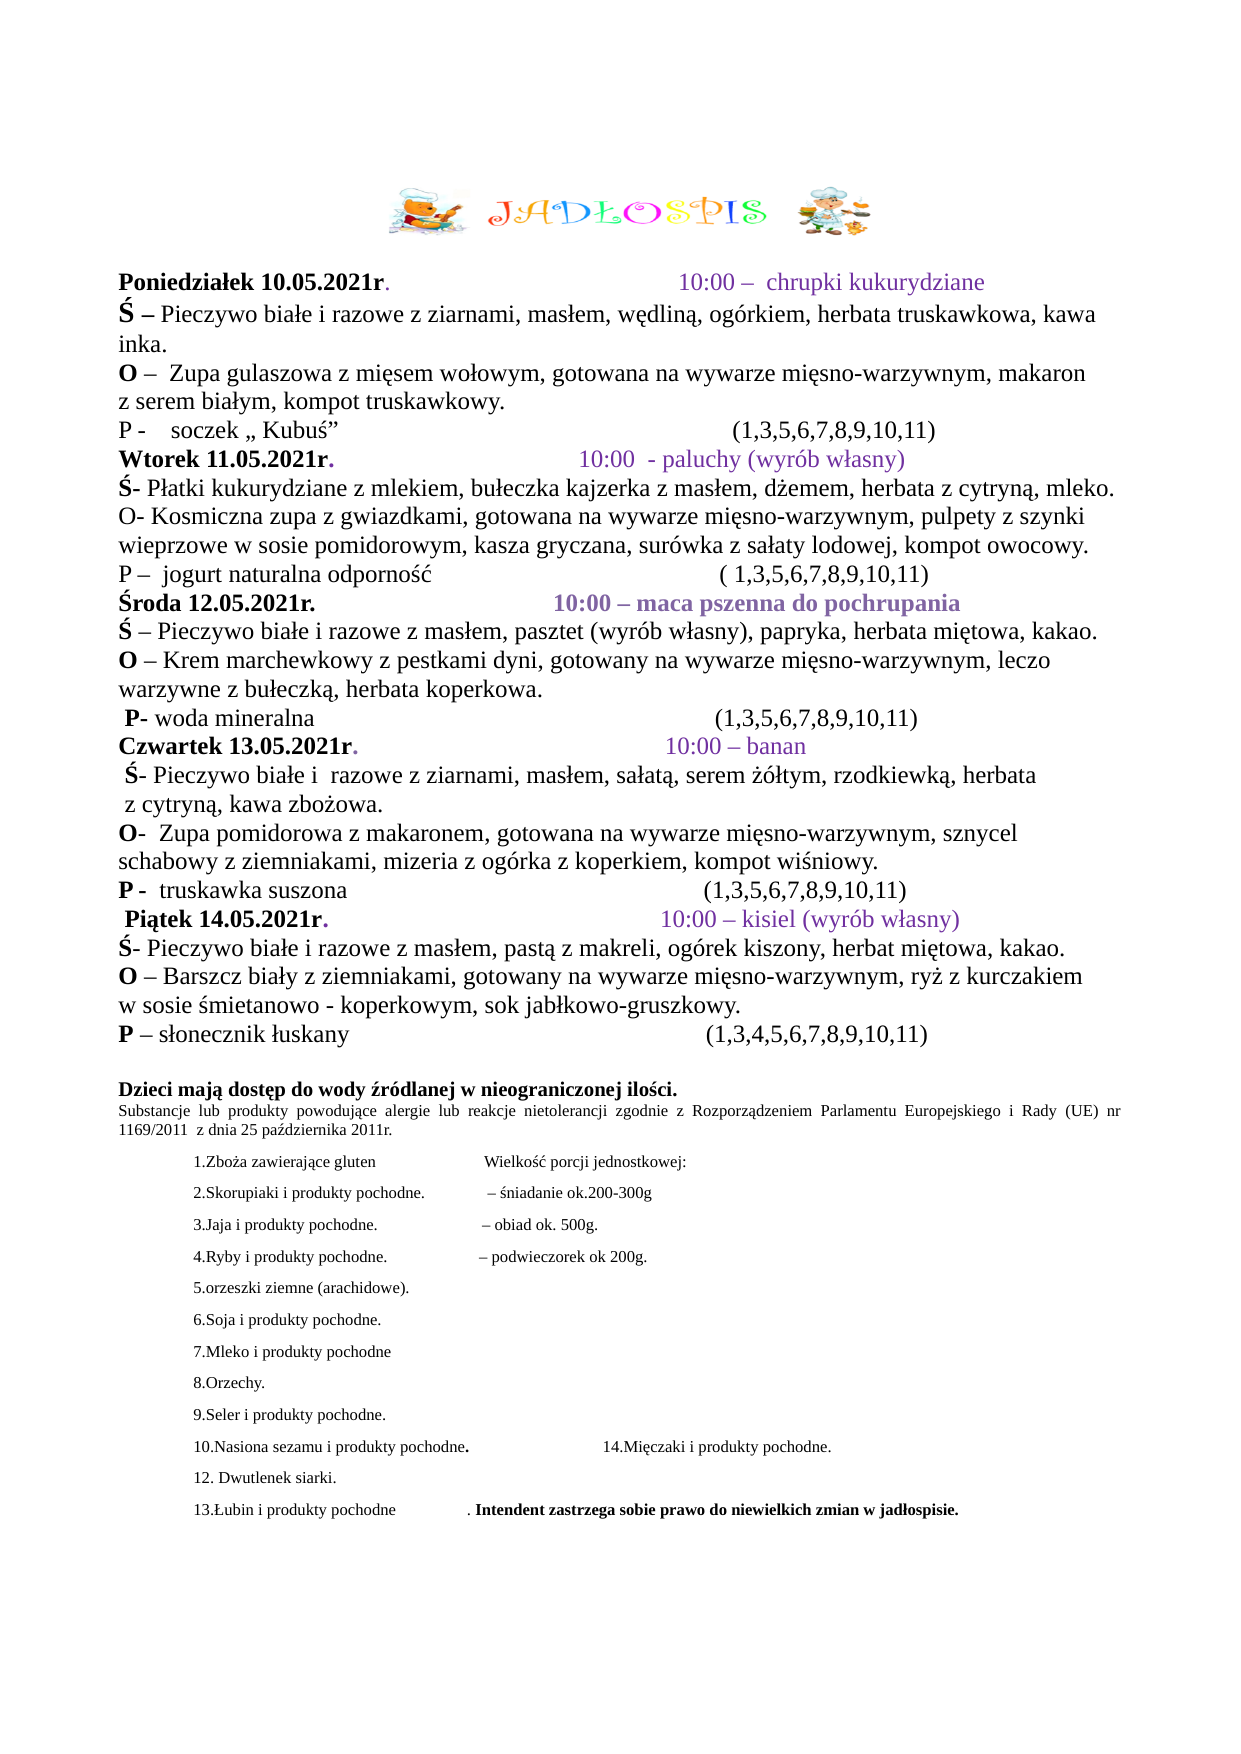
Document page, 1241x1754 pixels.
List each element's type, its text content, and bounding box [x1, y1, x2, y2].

text O – Zupa gulaszowa z mięsem wołowym, gotowana na wywarze mięsno-warzywnym, makaron [118, 358, 1122, 386]
text Poniedziałek 10.05.2021r. 10:00 – chrupki kukurydziane [118, 267, 1122, 295]
text Ś- Pieczywo białe i razowe z ziarnami, masłem, sałatą, serem żółtym, rzodkiewką, herbata [118, 760, 1122, 789]
text 8.Orzechy. [193, 1373, 1122, 1392]
text z cytryną, kawa zbożowa. [118, 789, 1122, 818]
text 2.Skorupiaki i produkty pochodne. – śniadanie ok.200-300g [193, 1183, 1122, 1202]
text P – słonecznik łuskany (1,3,4,5,6,7,8,9,10,11) [118, 1019, 1122, 1048]
text 1.Zboża zawierające gluten Wielkość porcji jednostkowej: [193, 1151, 1122, 1171]
text P- woda mineralna (1,3,5,6,7,8,9,10,11) [118, 703, 1122, 731]
text 9.Seler i produkty pochodne. [193, 1405, 1122, 1424]
text Dzieci mają dostęp do wody źródlanej w nieograniczonej ilości. [118, 1076, 1122, 1101]
text 6.Soja i produkty pochodne. [193, 1310, 1122, 1329]
text Ś – Pieczywo białe i razowe z masłem, pasztet (wyrób własny), papryka, herbata miętowa, kakao. [118, 616, 1122, 645]
text Ś- Pieczywo białe i razowe z masłem, pastą z makreli, ogórek kiszony, herbat miętowa, kakao. [118, 933, 1122, 961]
text P – jogurt naturalna odporność ( 1,3,5,6,7,8,9,10,11) Środa 12.05.2021r. 10:00 – maca pszenna do pochrupania [118, 559, 1122, 616]
text Ś – Pieczywo białe i razowe z ziarnami, masłem, wędliną, ogórkiem, herbata truskawkowa, kawa inka. [118, 295, 1122, 358]
text 12. Dwutlenek siarki. [193, 1468, 1122, 1487]
text Wtorek 11.05.2021r. 10:00 - paluchy (wyrób własny) [118, 444, 1122, 473]
text z serem białym, kompot truskawkowy. [118, 386, 1122, 415]
text P - soczek „ Kubuś” (1,3,5,6,7,8,9,10,11) [118, 415, 1122, 444]
text 5.orzeszki ziemne (arachidowe). [193, 1278, 1122, 1297]
text 4.Ryby i produkty pochodne. – podwieczorek ok 200g. [193, 1246, 1122, 1266]
text Czwartek 13.05.2021r. 10:00 – banan [118, 731, 1122, 760]
text Piątek 14.05.2021r. 10:00 – kisiel (wyrób własny) [118, 904, 1122, 933]
text 3.Jaja i produkty pochodne. – obiad ok. 500g. [193, 1215, 1122, 1234]
text O- Kosmiczna zupa z gwiazdkami, gotowana na wywarze mięsno-warzywnym, pulpety z szynki wieprzowe w sosie pomidorowym, kasza gryczana, surówka z sałaty lodowej, kompot owocowy. [118, 501, 1122, 559]
text O – Barszcz biały z ziemniakami, gotowany na wywarze mięsno-warzywnym, ryż z kurczakiem [118, 961, 1122, 990]
text 7.Mleko i produkty pochodne [193, 1341, 1122, 1361]
text O – Krem marchewkowy z pestkami dyni, gotowany na wywarze mięsno-warzywnym, leczo warzywne z bułeczką, herbata koperkowa. [118, 645, 1122, 703]
text Substancje lub produkty powodujące alergie lub reakcje nietolerancji zgodnie z Rozporządzeniem Parlamentu Europejskiego i Rady (UE) nr 1169/2011 z dnia 25 października 2011r. [118, 1101, 1122, 1139]
text w sosie śmietanowo - koperkowym, sok jabłkowo-gruszkowy. [118, 990, 1122, 1019]
text O- Zupa pomidorowa z makaronem, gotowana na wywarze mięsno-warzywnym, sznycel schabowy z ziemniakami, mizeria z ogórka z koperkiem, kompot wiśniowy. [118, 818, 1122, 875]
text Ś- Płatki kukurydziane z mlekiem, bułeczka kajzerka z masłem, dżemem, herbata z cytryną, mleko. [118, 473, 1122, 501]
text 13.Łubin i produkty pochodne . Intendent zastrzega sobie prawo do niewielkich zmian w jadłospisie. [193, 1500, 1122, 1519]
text P - truskawka suszona (1,3,5,6,7,8,9,10,11) [118, 875, 1122, 904]
text 10.Nasiona sezamu i produkty pochodne. 14.Mięczaki i produkty pochodne. [193, 1436, 1122, 1456]
